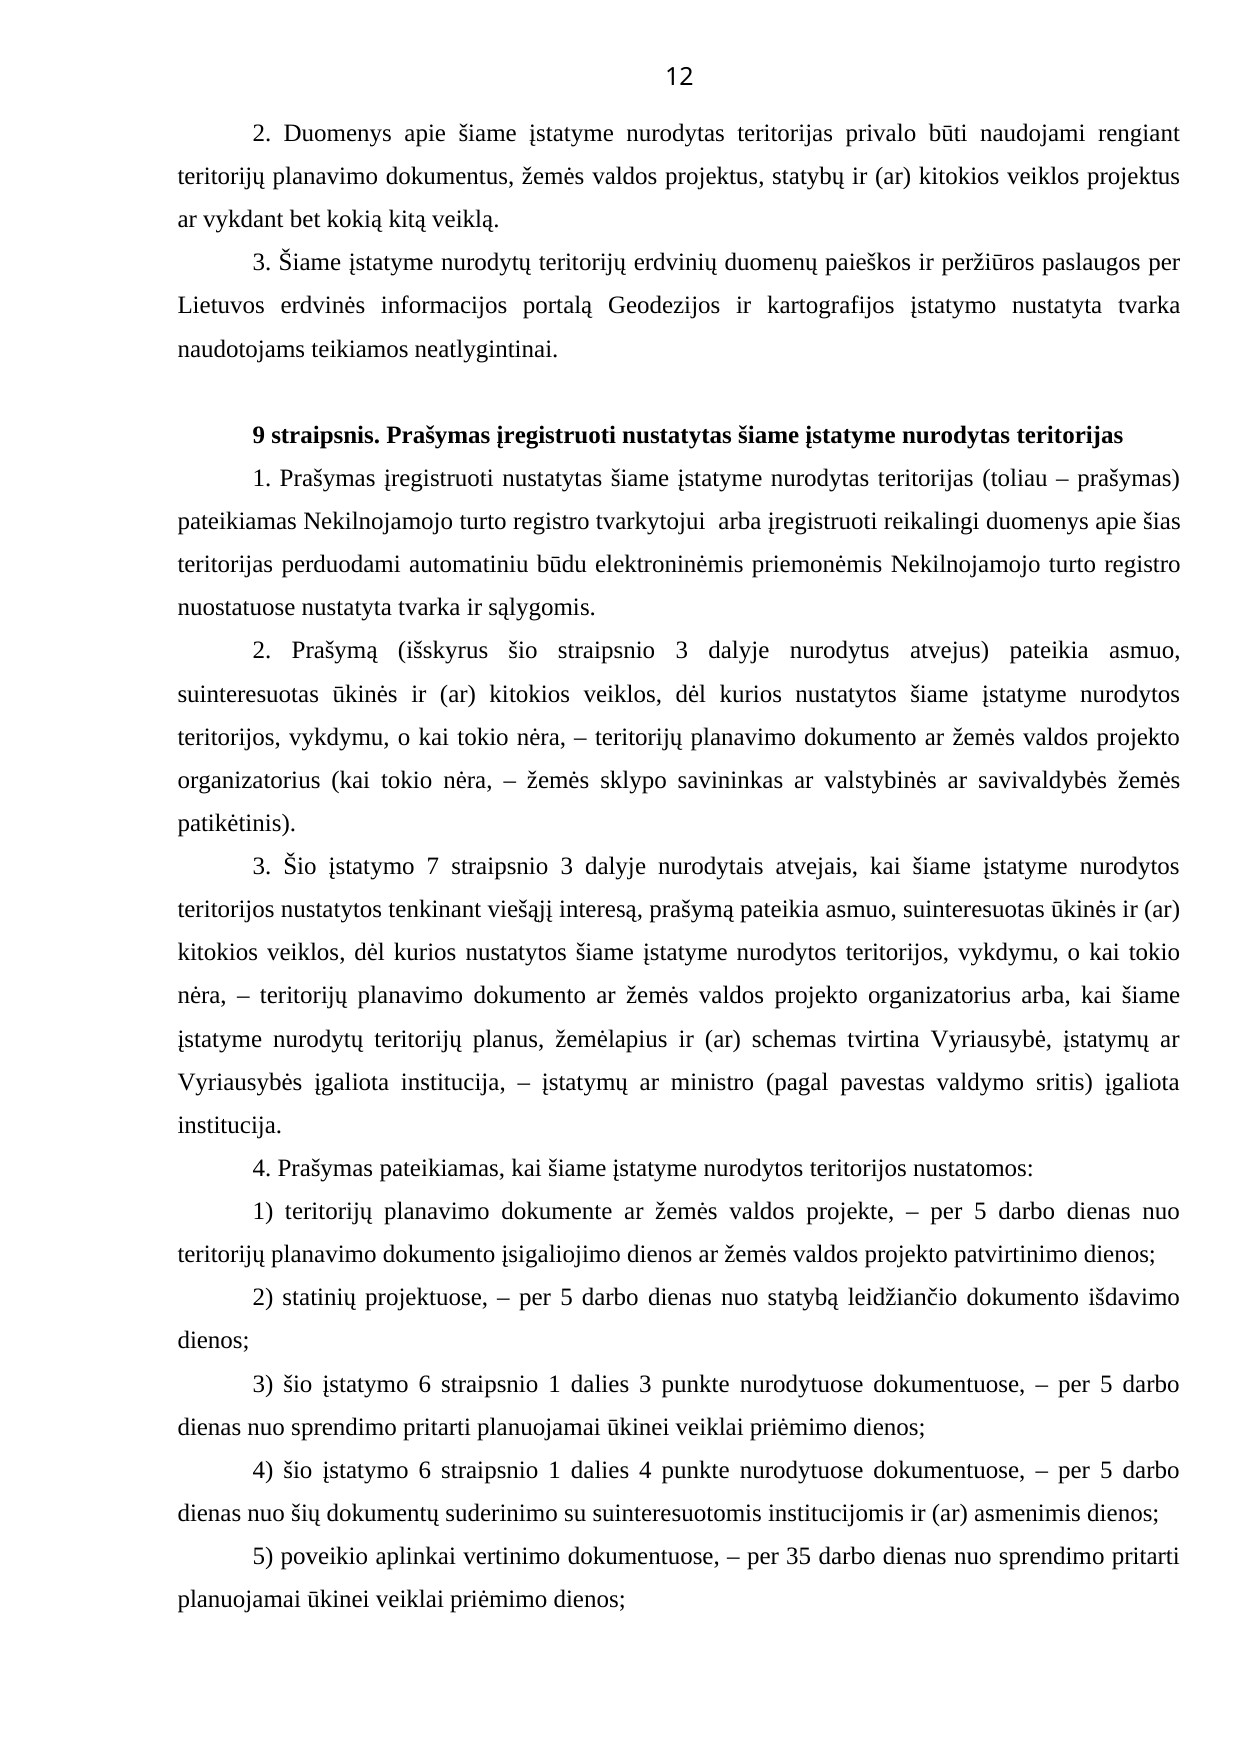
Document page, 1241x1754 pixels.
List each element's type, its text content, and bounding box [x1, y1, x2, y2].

text 4. Prašymas pateikiamas, kai šiame įstatyme nurodytos teritorijos nustatomos: [177, 1153, 1181, 1182]
text 5) poveikio aplinkai vertinimo dokumentuose, – per 35 darbo dienas nuo sprendimo pritarti planuojamai ūkinei veiklai priėmimo dienos; [177, 1541, 1181, 1613]
text 4) šio įstatymo 6 straipsnio 1 dalies 4 punkte nurodytuose dokumentuose, – per 5 darbo dienas nuo šių dokumentų suderinimo su suinteresuotomis institucijomis ir (ar) asmenimis dienos; [177, 1455, 1181, 1527]
text 1. Prašymas įregistruoti nustatytas šiame įstatyme nurodytas teritorijas (toliau – prašymas) pateikiamas Nekilnojamojo turto registro tvarkytojui arba įregistruoti reikalingi duomenys apie šias teritorijas perduodami automatiniu būdu elektroninėmis priemonėmis Nekilnojamojo turto registro nuostatuose nustatyta tvarka ir sąlygomis. [177, 463, 1181, 621]
text 2) statinių projektuose, – per 5 darbo dienas nuo statybą leidžiančio dokumento išdavimo dienos; [177, 1282, 1181, 1354]
text 2. Duomenys apie šiame įstatyme nurodytas teritorijas privalo būti naudojami rengiant teritorijų planavimo dokumentus, žemės valdos projektus, statybų ir (ar) kitokios veiklos projektus ar vykdant bet kokią kitą veiklą. [177, 118, 1181, 233]
text 3. Šio įstatymo 7 straipsnio 3 dalyje nurodytais atvejais, kai šiame įstatyme nurodytos teritorijos nustatytos tenkinant viešąjį interesą, prašymą pateikia asmuo, suinteresuotas ūkinės ir (ar) kitokios veiklos, dėl kurios nustatytos šiame įstatyme nurodytos teritorijos, vykdymu, o kai tokio nėra, – teritorijų planavimo dokumento ar žemės valdos projekto organizatorius arba, kai šiame įstatyme nurodytų teritorijų planus, žemėlapius ir (ar) schemas tvirtina Vyriausybė, įstatymų ar Vyriausybės įgaliota institucija, – įstatymų ar ministro (pagal pavestas valdymo sritis) įgaliota institucija. [177, 851, 1181, 1139]
text 1) teritorijų planavimo dokumente ar žemės valdos projekte, – per 5 darbo dienas nuo teritorijų planavimo dokumento įsigaliojimo dienos ar žemės valdos projekto patvirtinimo dienos; [177, 1196, 1181, 1268]
text 9 straipsnis. Prašymas įregistruoti nustatytas šiame įstatyme nurodytas teritorijas [177, 420, 1181, 449]
text 3. Šiame įstatyme nurodytų teritorijų erdvinių duomenų paieškos ir peržiūros paslaugos per Lietuvos erdvinės informacijos portalą Geodezijos ir kartografijos įstatymo nustatyta tvarka naudotojams teikiamos neatlygintinai. [177, 247, 1181, 362]
text 2. Prašymą (išskyrus šio straipsnio 3 dalyje nurodytus atvejus) pateikia asmuo, suinteresuotas ūkinės ir (ar) kitokios veiklos, dėl kurios nustatytos šiame įstatyme nurodytos teritorijos, vykdymu, o kai tokio nėra, – teritorijų planavimo dokumento ar žemės valdos projekto organizatorius (kai tokio nėra, – žemės sklypo savininkas ar valstybinės ar savivaldybės žemės patikėtinis). [177, 636, 1181, 837]
text 3) šio įstatymo 6 straipsnio 1 dalies 3 punkte nurodytuose dokumentuose, – per 5 darbo dienas nuo sprendimo pritarti planuojamai ūkinei veiklai priėmimo dienos; [177, 1369, 1181, 1441]
